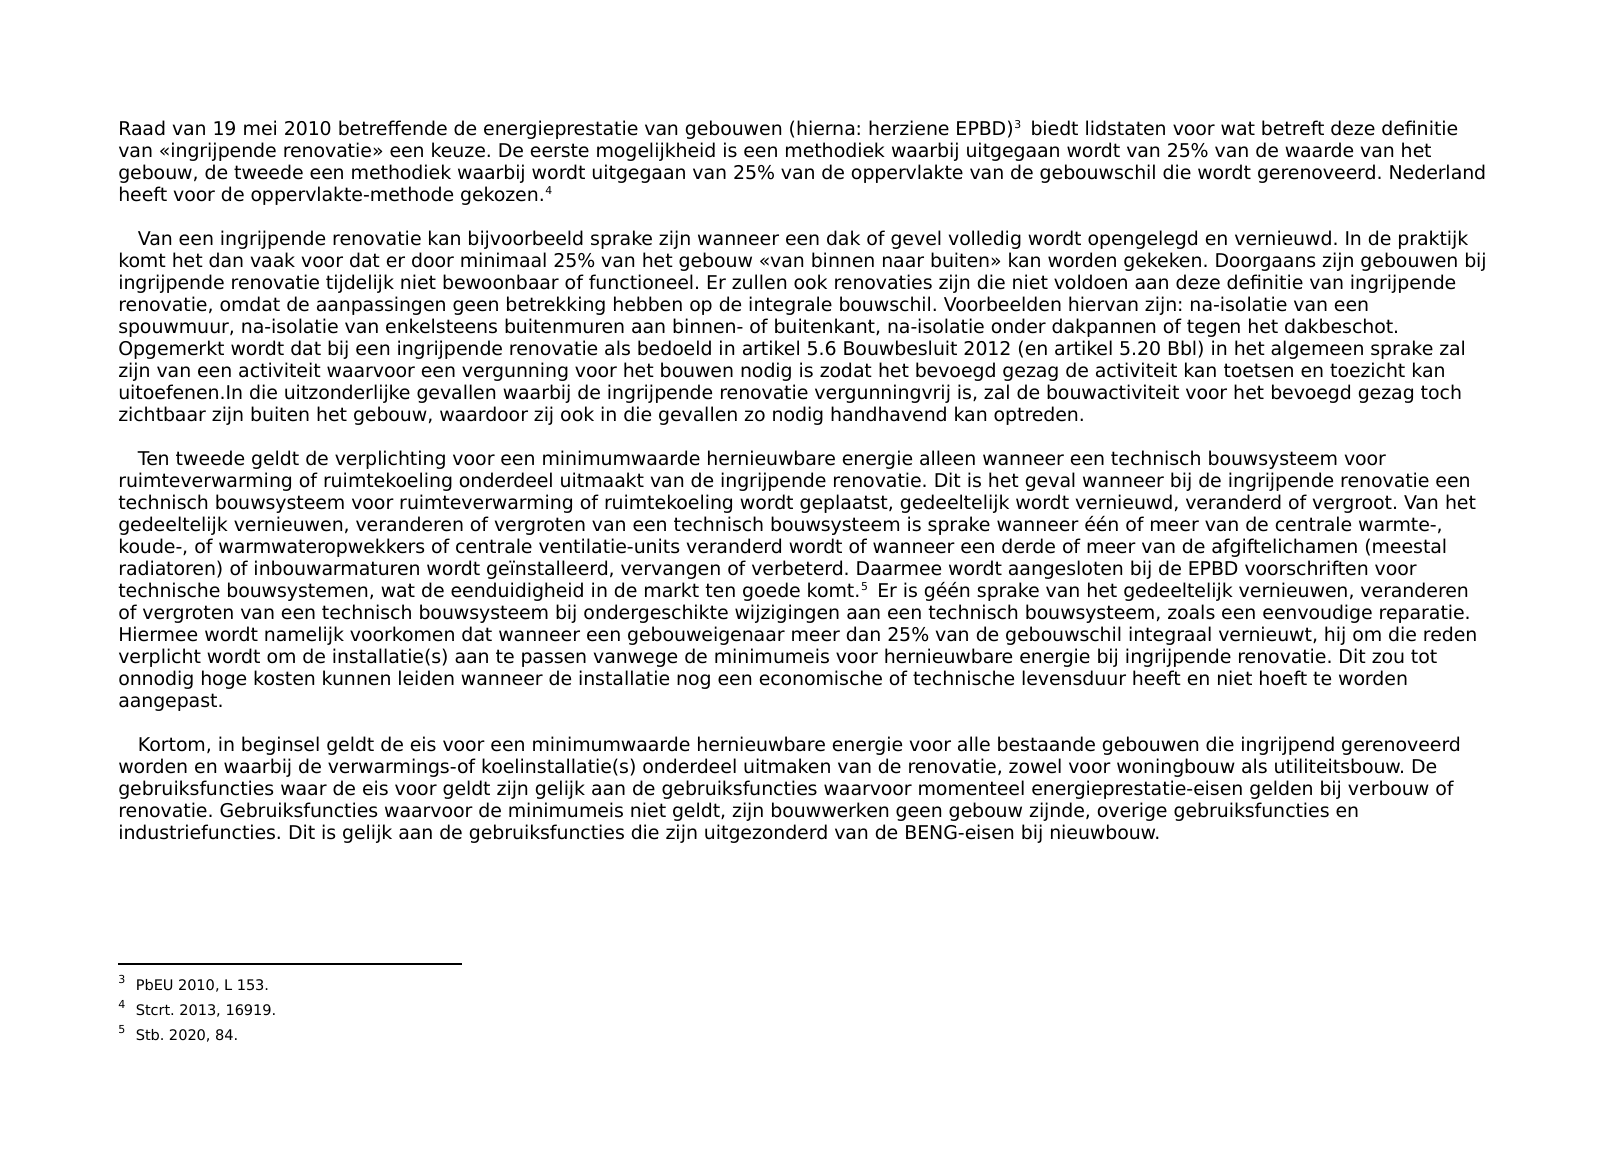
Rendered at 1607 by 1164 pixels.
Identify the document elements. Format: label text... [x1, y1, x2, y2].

text PbEU 2010, L 153. [118, 973, 1488, 995]
text Raad van 19 mei 2010 betreffende de energieprestatie van gebouwen (hierna: herziene EPBD) biedt lidstaten voor wat betreft deze definitie van «ingrijpende renovatie» een keuze. De eerste mogelijkheid is een methodiek waarbij uitgegaan wordt van 25% van de waarde van het gebouw, de tweede een methodiek waarbij wordt uitgegaan van 25% van de oppervlakte van de gebouwschil die wordt gerenoveerd. Nederland heeft voor de oppervlakte-methode gekozen. [118, 118, 1488, 206]
text Van een ingrijpende renovatie kan bijvoorbeeld sprake zijn wanneer een dak of gevel volledig wordt opengelegd en vernieuwd. In de praktijk komt het dan vaak voor dat er door minimaal 25% van het gebouw «van binnen naar buiten» kan worden gekeken. Doorgaans zijn gebouwen bij ingrijpende renovatie tijdelijk niet bewoonbaar of functioneel. Er zullen ook renovaties zijn die niet voldoen aan deze definitie van ingrijpende renovatie, omdat de aanpassingen geen betrekking hebben op de integrale bouwschil. Voorbeelden hiervan zijn: na-isolatie van een spouwmuur, na-isolatie van enkelsteens buitenmuren aan binnen- of buitenkant, na-isolatie onder dakpannen of tegen het dakbeschot. Opgemerkt wordt dat bij een ingrijpende renovatie als bedoeld in artikel 5.6 Bouwbesluit 2012 (en artikel 5.20 Bbl) in het algemeen sprake zal zijn van een activiteit waarvoor een vergunning voor het bouwen nodig is zodat het bevoegd gezag de activiteit kan toetsen en toezicht kan uitoefenen.In die uitzonderlijke gevallen waarbij de ingrijpende renovatie vergunningvrij is, zal de bouwactiviteit voor het bevoegd gezag toch zichtbaar zijn buiten het gebouw, waardoor zij ook in die gevallen zo nodig handhavend kan optreden. [118, 228, 1488, 426]
text Stcrt. 2013, 16919. [118, 998, 1488, 1020]
text Kortom, in beginsel geldt de eis voor een minimumwaarde hernieuwbare energie voor alle bestaande gebouwen die ingrijpend gerenoveerd worden en waarbij de verwarmings-of koelinstallatie(s) onderdeel uitmaken van de renovatie, zowel voor woningbouw als utiliteitsbouw. De gebruiksfuncties waar de eis voor geldt zijn gelijk aan de gebruiksfuncties waarvoor momenteel energieprestatie-eisen gelden bij verbouw of renovatie. Gebruiksfuncties waarvoor de minimumeis niet geldt, zijn bouwwerken geen gebouw zijnde, overige gebruiksfuncties en industriefuncties. Dit is gelijk aan de gebruiksfuncties die zijn uitgezonderd van de BENG-eisen bij nieuwbouw. [118, 734, 1488, 844]
text Ten tweede geldt de verplichting voor een minimumwaarde hernieuwbare energie alleen wanneer een technisch bouwsysteem voor ruimteverwarming of ruimtekoeling onderdeel uitmaakt van de ingrijpende renovatie. Dit is het geval wanneer bij de ingrijpende renovatie een technisch bouwsysteem voor ruimteverwarming of ruimtekoeling wordt geplaatst, gedeeltelijk wordt vernieuwd, veranderd of vergroot. Van het gedeeltelijk vernieuwen, veranderen of vergroten van een technisch bouwsysteem is sprake wanneer één of meer van de centrale warmte-, koude-, of warmwateropwekkers of centrale ventilatie-units veranderd wordt of wanneer een derde of meer van de afgiftelichamen (meestal radiatoren) of inbouwarmaturen wordt geïnstalleerd, vervangen of verbeterd. Daarmee wordt aangesloten bij de EPBD voorschriften voor technische bouwsystemen, wat de eenduidigheid in de markt ten goede komt. Er is géén sprake van het gedeeltelijk vernieuwen, veranderen of vergroten van een technisch bouwsysteem bij ondergeschikte wijzigingen aan een technisch bouwsysteem, zoals een eenvoudige reparatie. Hiermee wordt namelijk voorkomen dat wanneer een gebouweigenaar meer dan 25% van de gebouwschil integraal vernieuwt, hij om die reden verplicht wordt om de installatie(s) aan te passen vanwege de minimumeis voor hernieuwbare energie bij ingrijpende renovatie. Dit zou tot onnodig hoge kosten kunnen leiden wanneer de installatie nog een economische of technische levensduur heeft en niet hoeft te worden aangepast. [118, 448, 1488, 712]
text Stb. 2020, 84. [118, 1023, 1488, 1045]
